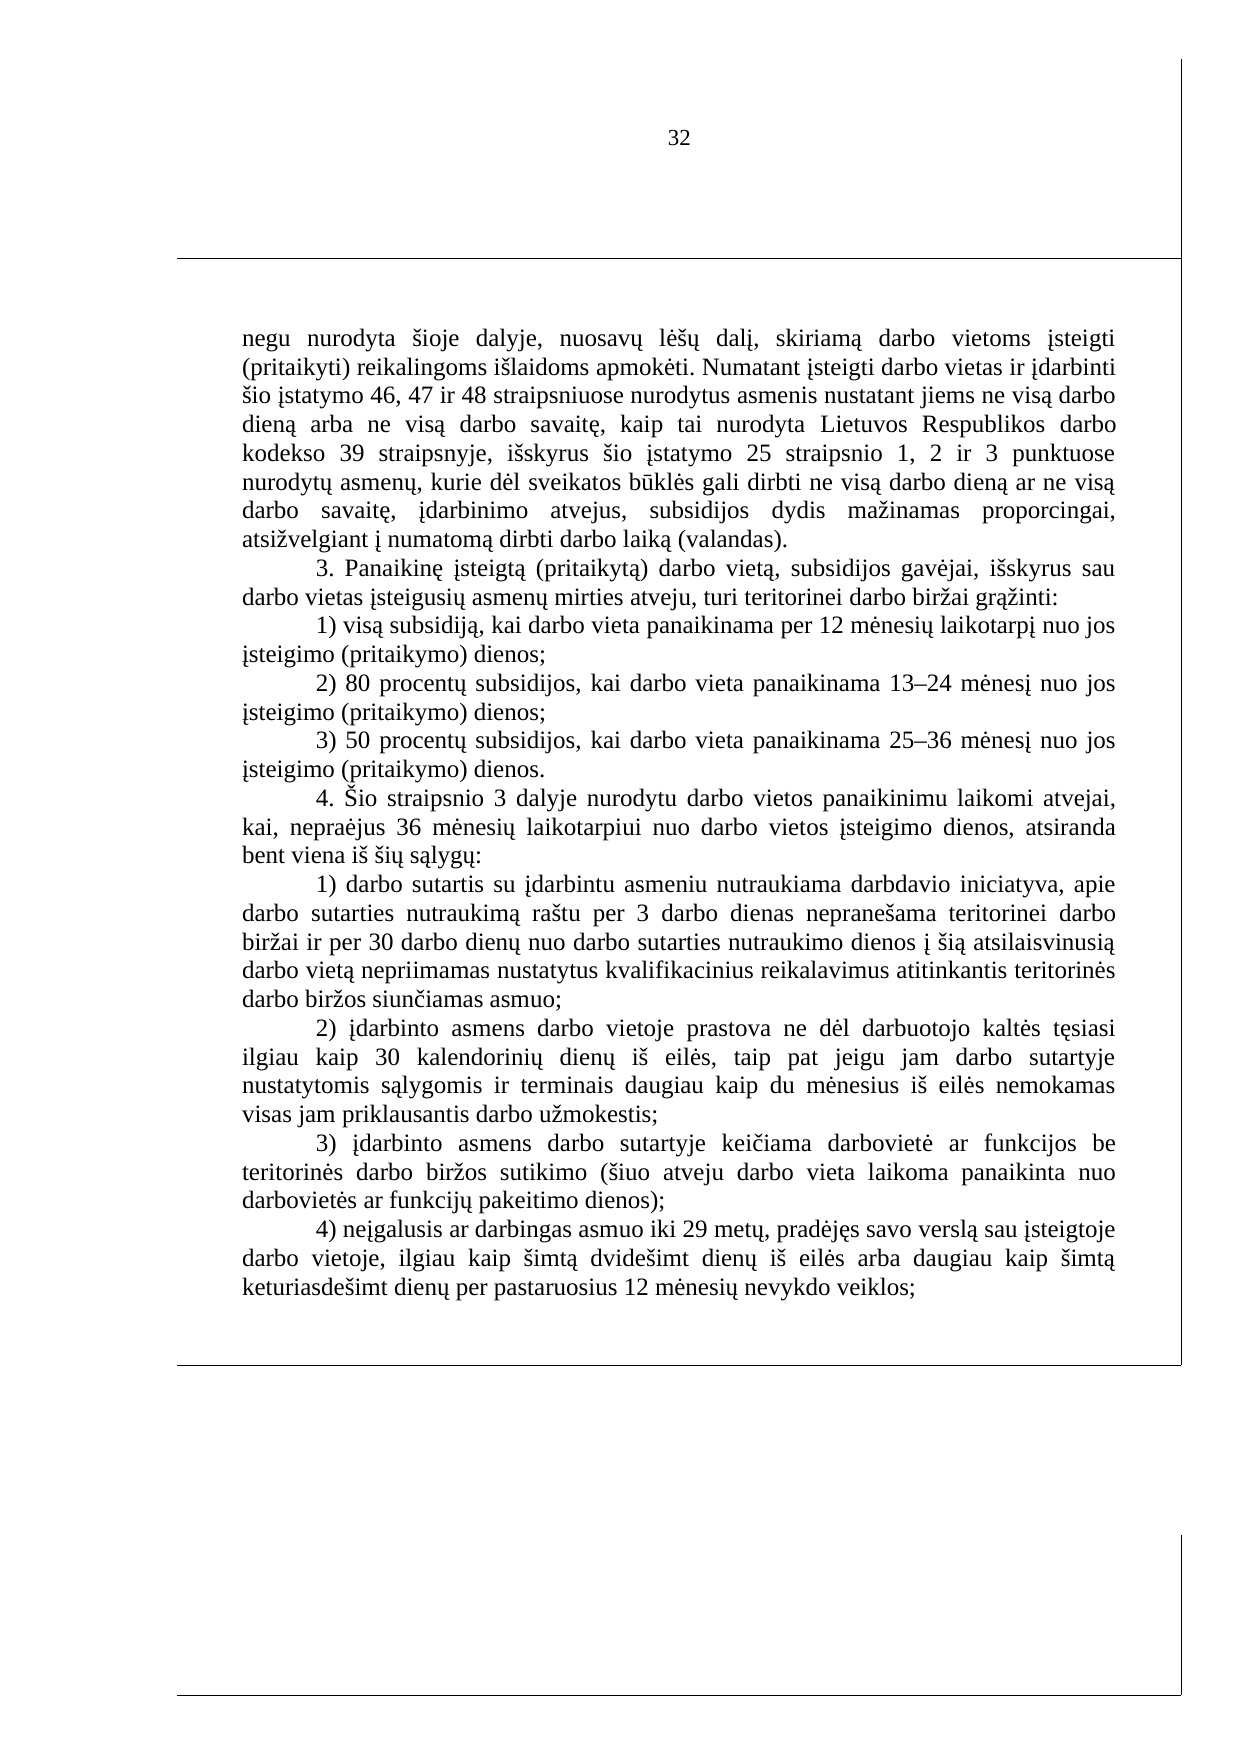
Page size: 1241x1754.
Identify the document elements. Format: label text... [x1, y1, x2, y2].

text 4) neįgalusis ar darbingas asmuo iki 29 metų, pradėjęs savo verslą sau įsteigtoje darbo vietoje, ilgiau kaip šimtą dvidešimt dienų iš eilės arba daugiau kaip šimtą keturiasdešimt dienų per pastaruosius 12 mėnesių nevykdo veiklos; [177, 1214, 1181, 1365]
text 3) 50 procentų subsidijos, kai darbo vieta panaikinama 25–36 mėnesį nuo jos įsteigimo (pritaikymo) dienos. [177, 725, 1181, 783]
text 3) įdarbinto asmens darbo sutartyje keičiama darbovietė ar funkcijos be teritorinės darbo biržos sutikimo (šiuo atveju darbo vieta laikoma panaikinta nuo darbovietės ar funkcijų pakeitimo dienos); [177, 1128, 1181, 1214]
text 4. Šio straipsnio 3 dalyje nurodytu darbo vietos panaikinimu laikomi atvejai, kai, nepraėjus 36 mėnesių laikotarpiui nuo darbo vietos įsteigimo dienos, atsiranda bent viena iš šių sąlygų: [177, 783, 1181, 869]
text 3. Panaikinę įsteigtą (pritaikytą) darbo vietą, subsidijos gavėjai, išskyrus sau darbo vietas įsteigusių asmenų mirties atveju, turi teritorinei darbo biržai grąžinti: [177, 553, 1181, 610]
text negu nurodyta šioje dalyje, nuosavų lėšų dalį, skiriamą darbo vietoms įsteigti (pritaikyti) reikalingoms išlaidoms apmokėti. Numatant įsteigti darbo vietas ir įdarbinti šio įstatymo 46, 47 ir 48 straipsniuose nurodytus asmenis nustatant jiems ne visą darbo dieną arba ne visą darbo savaitę, kaip tai nurodyta Lietuvos Respublikos darbo kodekso 39 straipsnyje, išskyrus šio įstatymo 25 straipsnio 1, 2 ir 3 punktuose nurodytų asmenų, kurie dėl sveikatos būklės gali dirbti ne visą darbo dieną ar ne visą darbo savaitę, įdarbinimo atvejus, subsidijos dydis mažinamas proporcingai, atsižvelgiant į numatomą dirbti darbo laiką (valandas). [177, 258, 1181, 553]
text 1) darbo sutartis su įdarbintu asmeniu nutraukiama darbdavio iniciatyva, apie darbo sutarties nutraukimą raštu per 3 darbo dienas nepranešama teritorinei darbo biržai ir per 30 darbo dienų nuo darbo sutarties nutraukimo dienos į šią atsilaisvinusią darbo vietą nepriimamas nustatytus kvalifikacinius reikalavimus atitinkantis teritorinės darbo biržos siunčiamas asmuo; [177, 869, 1181, 1013]
text 1) visą subsidiją, kai darbo vieta panaikinama per 12 mėnesių laikotarpį nuo jos įsteigimo (pritaikymo) dienos; [177, 610, 1181, 668]
text 2) 80 procentų subsidijos, kai darbo vieta panaikinama 13–24 mėnesį nuo jos įsteigimo (pritaikymo) dienos; [177, 668, 1181, 725]
text 2) įdarbinto asmens darbo vietoje prastova ne dėl darbuotojo kaltės tęsiasi ilgiau kaip 30 kalendorinių dienų iš eilės, taip pat jeigu jam darbo sutartyje nustatytomis sąlygomis ir terminais daugiau kaip du mėnesius iš eilės nemokamas visas jam priklausantis darbo užmokestis; [177, 1013, 1181, 1128]
